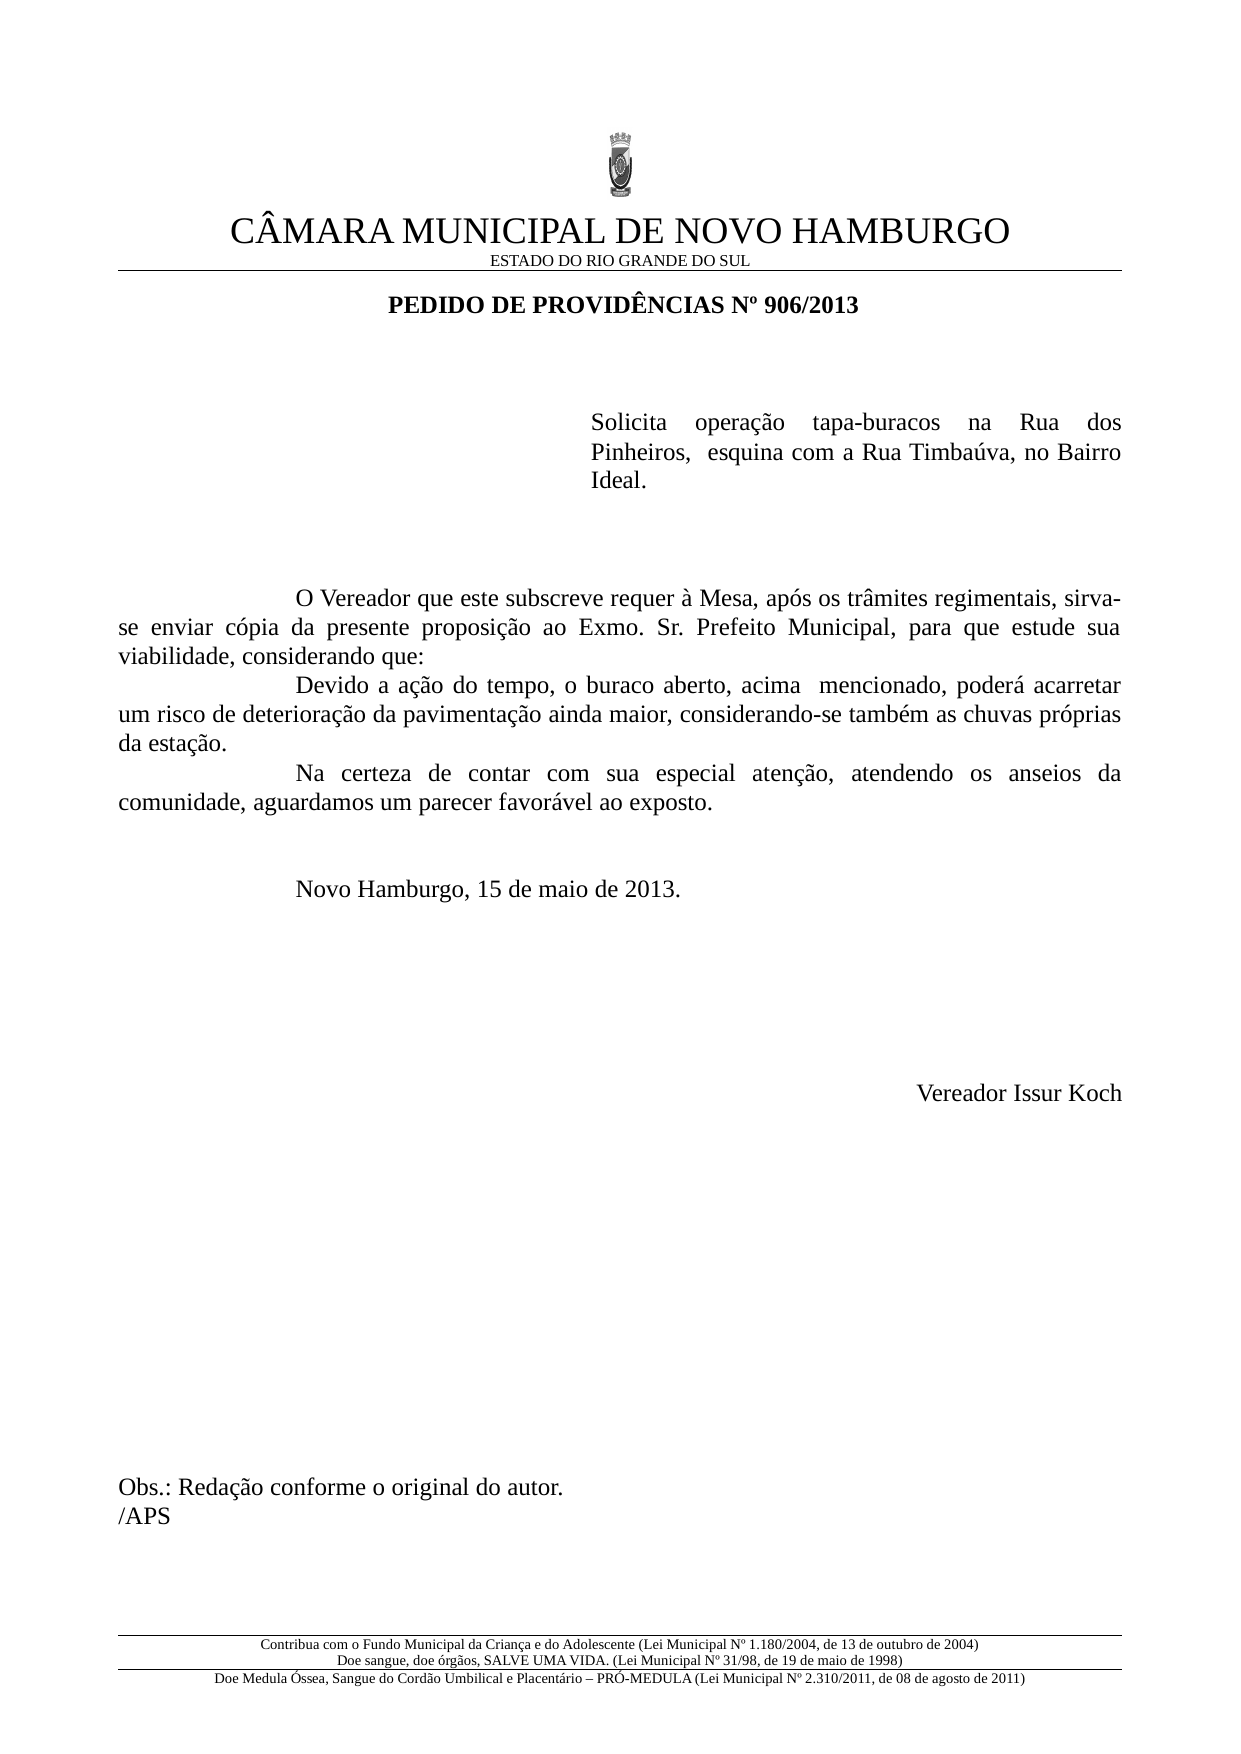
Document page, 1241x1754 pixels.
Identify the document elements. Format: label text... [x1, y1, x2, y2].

text Novo Hamburgo, 15 de maio de 2013. [118, 874, 1122, 903]
text Doe Medula Óssea, Sangue do Cordão Umbilical e Placentário – PRÓ-MEDULA (Lei Municipal Nº 2.310/2011, de 08 de agosto de 2011) [118, 1670, 1122, 1686]
text PEDIDO DE PROVIDÊNCIAS Nº 906/2013 [118, 290, 1122, 319]
text Na certeza de contar com sua especial atenção, atendendo os anseios da comunidade, aguardamos um parecer favorável ao exposto. [118, 757, 1122, 816]
text ESTADO DO RIO GRANDE DO SUL [118, 252, 1122, 270]
text Contribua com o Fundo Municipal da Criança e do Adolescente (Lei Municipal Nº 1.180/2004, de 13 de outubro de 2004) [118, 1636, 1122, 1652]
text Devido a ação do tempo, o buraco aberto, acima mencionado, poderá acarretar um risco de deterioração da pavimentação ainda maior, considerando-se também as chuvas próprias da estação. [118, 670, 1122, 757]
text Solicita operação tapa-buracos na Rua dos Pinheiros, esquina com a Rua Timbaúva, no Bairro Ideal. [591, 407, 1122, 494]
text Doe sangue, doe órgãos, SALVE UMA VIDA. (Lei Municipal Nº 31/98, de 19 de maio de 1998) [118, 1652, 1122, 1669]
text CÂMARA MUNICIPAL DE NOVO HAMBURGO [118, 209, 1122, 252]
text Vereador Issur Koch [118, 1077, 1122, 1107]
text /APS [118, 1501, 1122, 1530]
text Obs.: Redação conforme o original do autor. [118, 1472, 1122, 1501]
text O Vereador que este subscreve requer à Mesa, após os trâmites regimentais, sirva-se enviar cópia da presente proposição ao Exmo. Sr. Prefeito Municipal, para que estude sua viabilidade, considerando que: [118, 583, 1122, 670]
